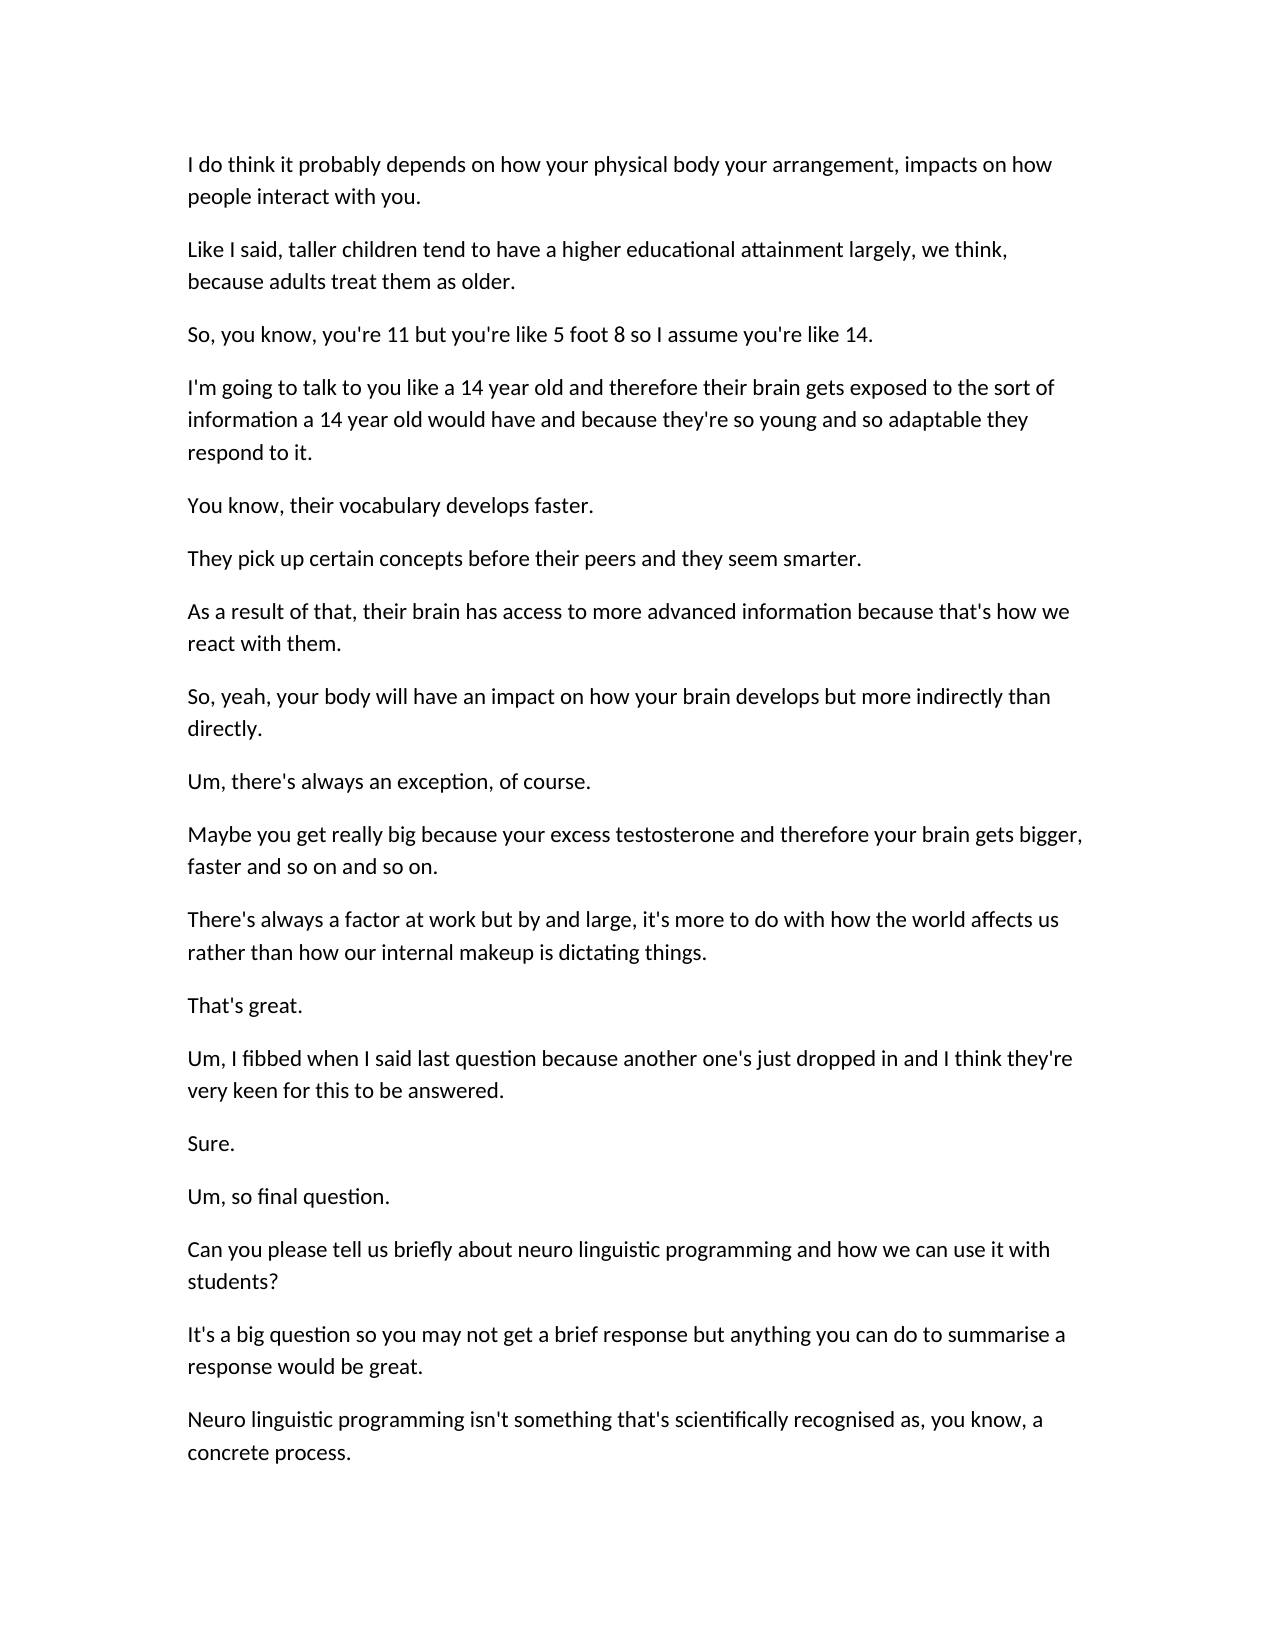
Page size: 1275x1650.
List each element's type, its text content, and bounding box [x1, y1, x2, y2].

text You know, their vocabulary develops faster. [187, 491, 1087, 519]
text Um, there's always an exception, of course. [187, 767, 1087, 795]
text So, you know, you're 11 but you're like 5 foot 8 so I assume you're like 14. [187, 320, 1087, 348]
text Sure. [187, 1129, 1087, 1157]
text Neuro linguistic programming isn't something that's scientifically recognised as, you know, a concrete process. [187, 1405, 1087, 1466]
text I'm going to talk to you like a 14 year old and therefore their brain gets exposed to the sort of information a 14 year old would have and because they're so young and so adaptable they respond to it. [187, 373, 1087, 466]
text It's a big question so you may not get a brief response but anything you can do to summarise a response would be great. [187, 1320, 1087, 1380]
text I do think it probably depends on how your physical body your arrangement, impacts on how people interact with you. [187, 150, 1087, 210]
text Can you please tell us briefly about neuro linguistic programming and how we can use it with students? [187, 1235, 1087, 1295]
text Like I said, taller children tend to have a higher educational attainment largely, we think, because adults treat them as older. [187, 235, 1087, 295]
text Maybe you get really big because your excess testosterone and therefore your brain gets bigger, faster and so on and so on. [187, 820, 1087, 881]
text So, yeah, your body will have an impact on how your brain develops but more indirectly than directly. [187, 682, 1087, 742]
text Um, so final question. [187, 1182, 1087, 1210]
text As a result of that, their brain has access to more advanced information because that's how we react with them. [187, 597, 1087, 657]
text They pick up certain concepts before their peers and they seem smarter. [187, 544, 1087, 572]
text Um, I fibbed when I said last question because another one's just dropped in and I think they're very keen for this to be answered. [187, 1044, 1087, 1104]
text There's always a factor at work but by and large, it's more to do with how the world affects us rather than how our internal makeup is dictating things. [187, 906, 1087, 966]
text That's great. [187, 991, 1087, 1019]
